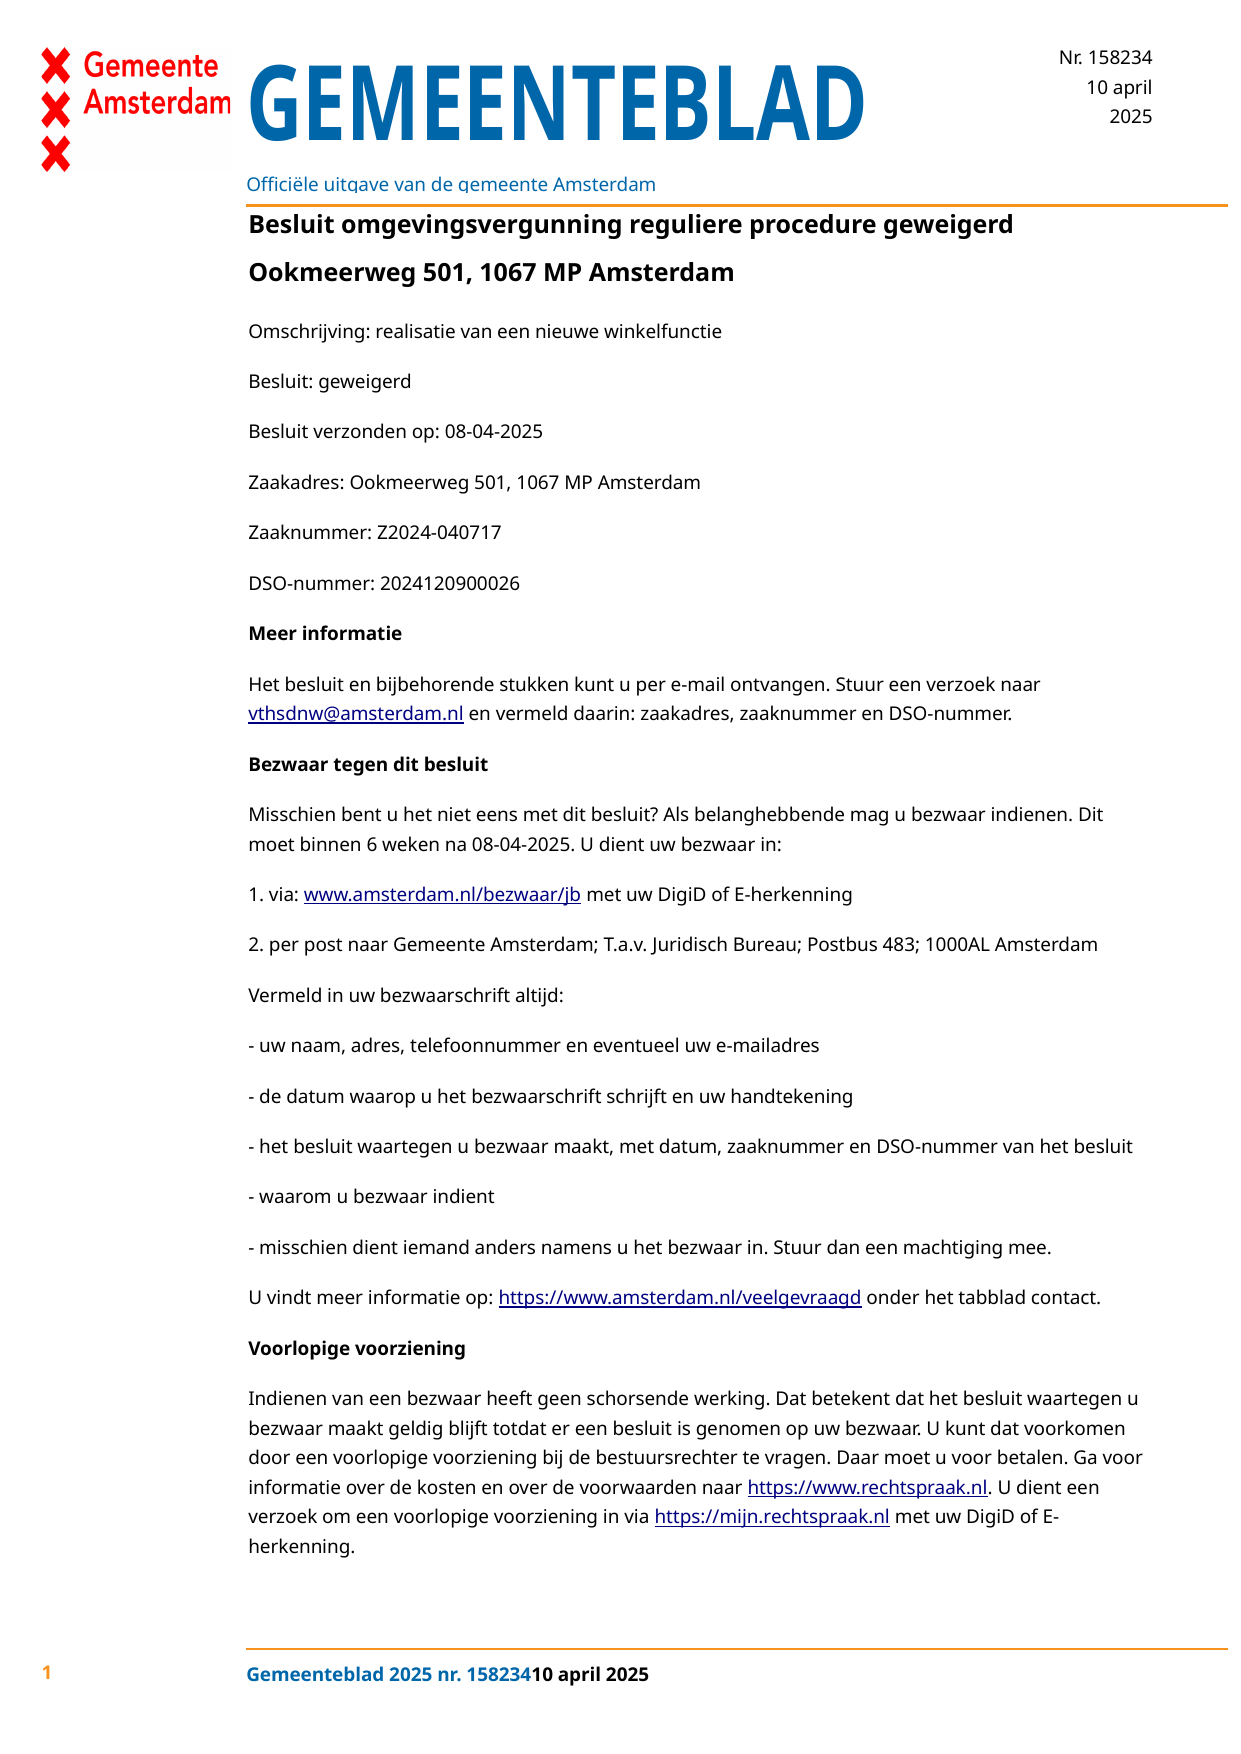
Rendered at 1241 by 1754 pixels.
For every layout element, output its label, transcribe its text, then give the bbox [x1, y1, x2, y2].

text Meer informatie [248, 620, 1152, 646]
text Omschrijving: realisatie van een nieuwe winkelfunctie [248, 318, 1152, 344]
text DSO-nummer: 2024120900026 [248, 570, 1152, 596]
text Besluit omgevingsvergunning reguliere procedure geweigerd Ookmeerweg 501, 1067 MP Amsterdam [248, 207, 1152, 288]
text Voorlopige voorziening [248, 1335, 1152, 1361]
text Indienen van een bezwaar heeft geen schorsende werking. Dat betekent dat het besluit waartegen u bezwaar maakt geldig blijft totdat er een besluit is genomen op uw bezwaar. U kunt dat voorkomen door een voorlopige voorziening bij de bestuursrechter te vragen. Daar moet u voor betalen. Ga voor informatie over de kosten en over de voorwaarden naar https://www.rechtspraak.nl. U dient een verzoek om een voorlopige voorziening in via https://mijn.rechtspraak.nl met uw DigiD of E-herkenning. [248, 1385, 1152, 1559]
text Bezwaar tegen dit besluit [248, 751, 1152, 777]
text 1. via: www.amsterdam.nl/bezwaar/jb met uw DigiD of E-herkenning [248, 881, 1152, 907]
picture [41, 47, 231, 172]
text Zaaknummer: Z2024-040717 [248, 519, 1152, 545]
text Zaakadres: Ookmeerweg 501, 1067 MP Amsterdam [248, 469, 1152, 495]
text Besluit: geweigerd [248, 368, 1152, 394]
text - misschien dient iemand anders namens u het bezwaar in. Stuur dan een machtiging mee. [248, 1234, 1152, 1260]
text - uw naam, adres, telefoonnummer en eventueel uw e-mailadres [248, 1032, 1152, 1058]
text - waarom u bezwaar indient [248, 1184, 1152, 1209]
text - de datum waarop u het bezwaarschrift schrijft en uw handtekening [248, 1083, 1152, 1109]
text Besluit verzonden op: 08-04-2025 [248, 419, 1152, 444]
text Misschien bent u het niet eens met dit besluit? Als belanghebbende mag u bezwaar indienen. Dit moet binnen 6 weken na 08-04-2025. U dient uw bezwaar in: [248, 801, 1152, 857]
text Het besluit en bijbehorende stukken kunt u per e-mail ontvangen. Stuur een verzoek naar vthsdnw@amsterdam.nl en vermeld daarin: zaakadres, zaaknummer en DSO-nummer. [248, 671, 1152, 726]
text 2. per post naar Gemeente Amsterdam; T.a.v. Juridisch Bureau; Postbus 483; 1000AL Amsterdam [248, 932, 1152, 957]
text U vindt meer informatie op: https://www.amsterdam.nl/veelgevraagd onder het tabblad contact. [248, 1284, 1152, 1310]
text - het besluit waartegen u bezwaar maakt, met datum, zaaknummer en DSO-nummer van het besluit [248, 1133, 1152, 1159]
text Vermeld in uw bezwaarschrift altijd: [248, 982, 1152, 1008]
